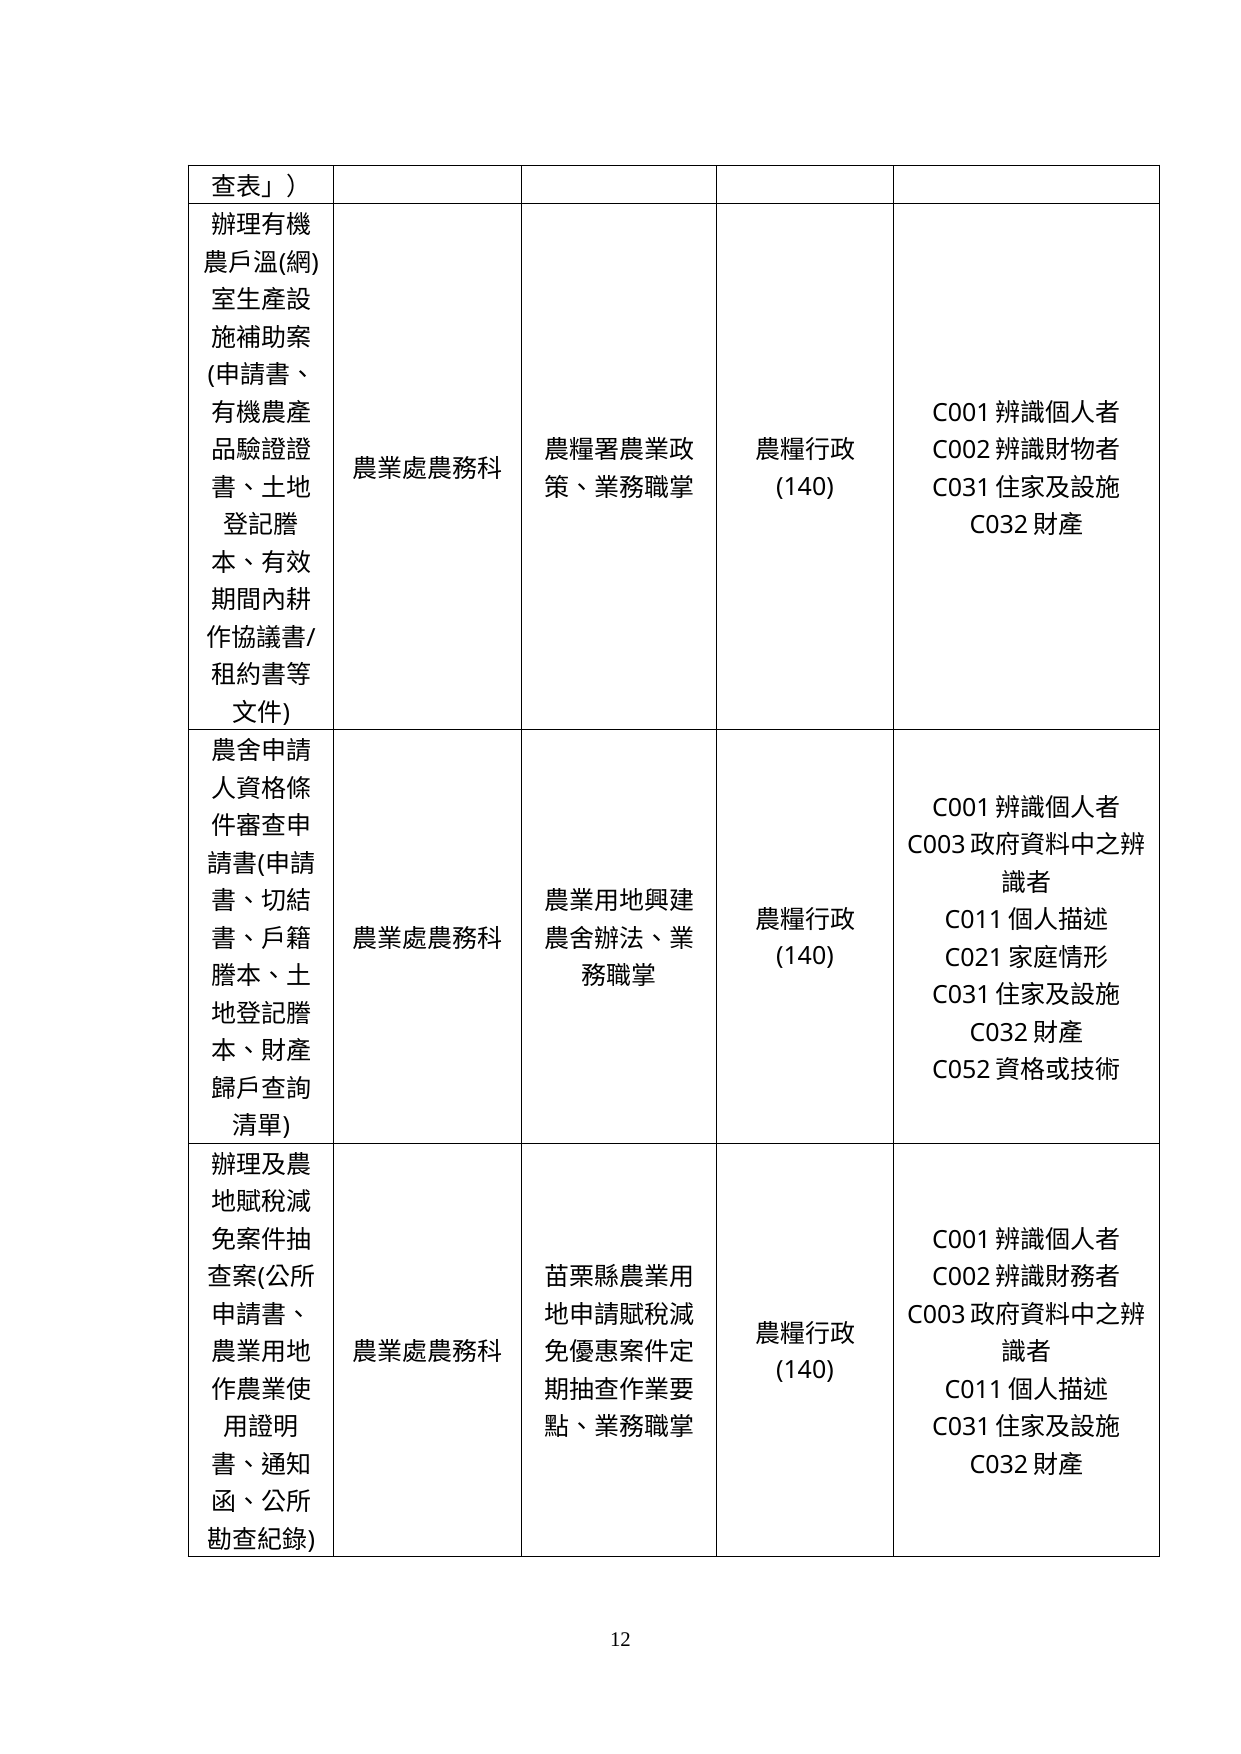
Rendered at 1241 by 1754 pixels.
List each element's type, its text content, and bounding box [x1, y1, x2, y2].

table_cell [717, 166, 893, 203]
table_cell 農業處農務科 [334, 730, 521, 1143]
table_cell 農糧行政(140) [717, 1144, 893, 1556]
table_cell [522, 166, 716, 203]
table_cell 農舍申請人資格條件審查申請書(申請書、切結書、戶籍謄本、土地登記謄本、財產歸戶查詢清單) [189, 730, 333, 1143]
table_cell 農糧署農業政策、業務職掌 [522, 204, 716, 729]
table_cell 農糧行政(140) [717, 204, 893, 729]
table_cell 農業處農務科 [334, 204, 521, 729]
table_cell C001辨識個人者 C003政府資料中之辨識者 C011個人描述 C021家庭情形 C031住家及設施 C032財產 C052資格或技術 [894, 730, 1159, 1143]
table_cell C001辨識個人者 C002辨識財務者 C003政府資料中之辨識者 C011個人描述 C031住家及設施 C032財產 [894, 1144, 1159, 1556]
table_cell [894, 166, 1159, 203]
table_cell 農業處農務科 [334, 1144, 521, 1556]
table_cell C001辨識個人者 C002辨識財物者 C031住家及設施 C032財產 [894, 204, 1159, 729]
table_cell 農業用地興建農舍辦法、業務職掌 [522, 730, 716, 1143]
table_cell [334, 166, 521, 203]
table_cell 查表」） [189, 166, 333, 203]
table_cell 苗栗縣農業用地申請賦稅減免優惠案件定期抽查作業要點、業務職掌 [522, 1144, 716, 1556]
table_cell 辦理有機農戶溫(網)室生產設施補助案(申請書、有機農產品驗證證書、土地登記謄本、有效期間內耕作協議書/租約書等文件) [189, 204, 333, 729]
table_cell 辦理及農地賦稅減免案件抽查案(公所申請書、農業用地作農業使用證明書、通知函、公所勘查紀錄) [189, 1144, 333, 1556]
table_cell 農糧行政(140) [717, 730, 893, 1143]
